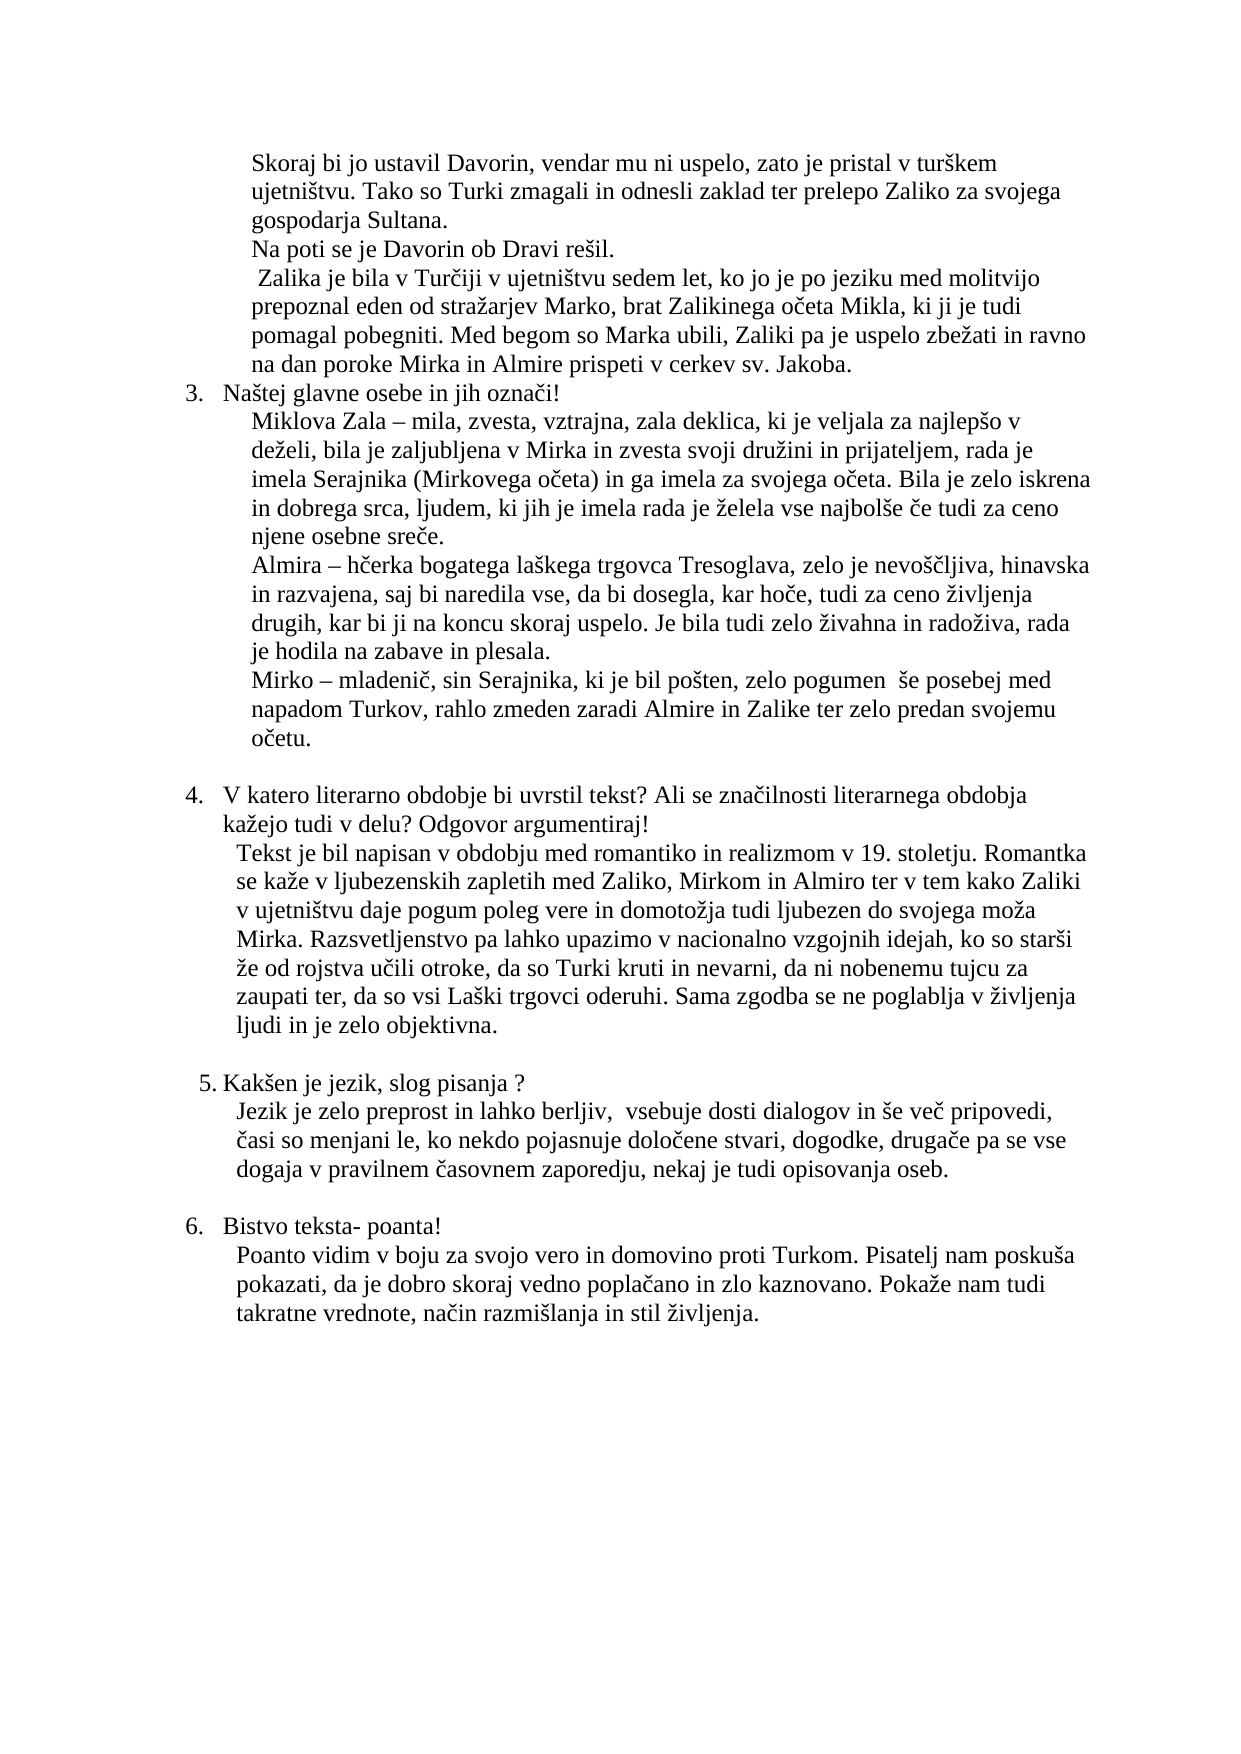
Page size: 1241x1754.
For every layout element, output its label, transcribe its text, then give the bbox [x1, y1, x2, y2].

text Miklova Zala – mila, zvesta, vztrajna, zala deklica, ki je veljala za najlepšo v deželi, bila je zaljubljena v Mirka in zvesta svoji družini in prijateljem, rada je imela Serajnika (Mirkovega očeta) in ga imela za svojega očeta. Bila je zelo iskrena in dobrega srca, ljudem, ki jih je imela rada je želela vse najbolše če tudi za ceno njene osebne sreče. [251, 406, 1093, 550]
list Bistvo teksta- poanta! [185, 1211, 1093, 1240]
text Mirko – mladenič, sin Serajnika, ki je bil pošten, zelo pogumen še posebej med napadom Turkov, rahlo zmeden zaradi Almire in Zalike ter zelo predan svojemu očetu. [251, 665, 1093, 751]
text Almira – hčerka bogatega laškega trgovca Tresoglava, zelo je nevoščljiva, hinavska in razvajena, saj bi naredila vse, da bi dosegla, kar hoče, tudi za ceno življenja drugih, kar bi ji na koncu skoraj uspelo. Je bila tudi zelo živahna in radoživa, rada je hodila na zabave in plesala. [251, 550, 1093, 665]
list V katero literarno obdobje bi uvrstil tekst? Ali se značilnosti literarnega obdobja kažejo tudi v delu? Odgovor argumentiraj! [185, 780, 1093, 838]
list Naštej glavne osebe in jih označi! [185, 378, 1093, 406]
text Jezik je zelo preprost in lahko berljiv, vsebuje dosti dialogov in še več pripovedi, časi so menjani le, ko nekdo pojasnuje določene stvari, dogodke, drugače pa se vse dogaja v pravilnem časovnem zaporedju, nekaj je tudi opisovanja oseb. [236, 1096, 1093, 1183]
text Poanto vidim v boju za svojo vero in domovino proti Turkom. Pisatelj nam poskuša pokazati, da je dobro skoraj vedno poplačano in zlo kaznovano. Pokaže nam tudi takratne vrednote, način razmišlanja in stil življenja. [236, 1240, 1093, 1326]
list Kakšen je jezik, slog pisanja ? [199, 1068, 1093, 1096]
text Tekst je bil napisan v obdobju med romantiko in realizmom v 19. stoletju. Romantka se kaže v ljubezenskih zapletih med Zaliko, Mirkom in Almiro ter v tem kako Zaliki v ujetništvu daje pogum poleg vere in domotožja tudi ljubezen do svojega moža Mirka. Razsvetljenstvo pa lahko upazimo v nacionalno vzgojnih idejah, ko so starši že od rojstva učili otroke, da so Turki kruti in nevarni, da ni nobenemu tujcu za zaupati ter, da so vsi Laški trgovci oderuhi. Sama zgodba se ne poglablja v življenja ljudi in je zelo objektivna. [236, 838, 1093, 1039]
text Zalika je bila v Turčiji v ujetništvu sedem let, ko jo je po jeziku med molitvijo prepoznal eden od stražarjev Marko, brat Zalikinega očeta Mikla, ki ji je tudi pomagal pobegniti. Med begom so Marka ubili, Zaliki pa je uspelo zbežati in ravno na dan poroke Mirka in Almire prispeti v cerkev sv. Jakoba. [251, 263, 1093, 378]
text Skoraj bi jo ustavil Davorin, vendar mu ni uspelo, zato je pristal v turškem ujetništvu. Tako so Turki zmagali in odnesli zaklad ter prelepo Zaliko za svojega gospodarja Sultana. [251, 148, 1093, 234]
text Na poti se je Davorin ob Dravi rešil. [251, 234, 1093, 263]
